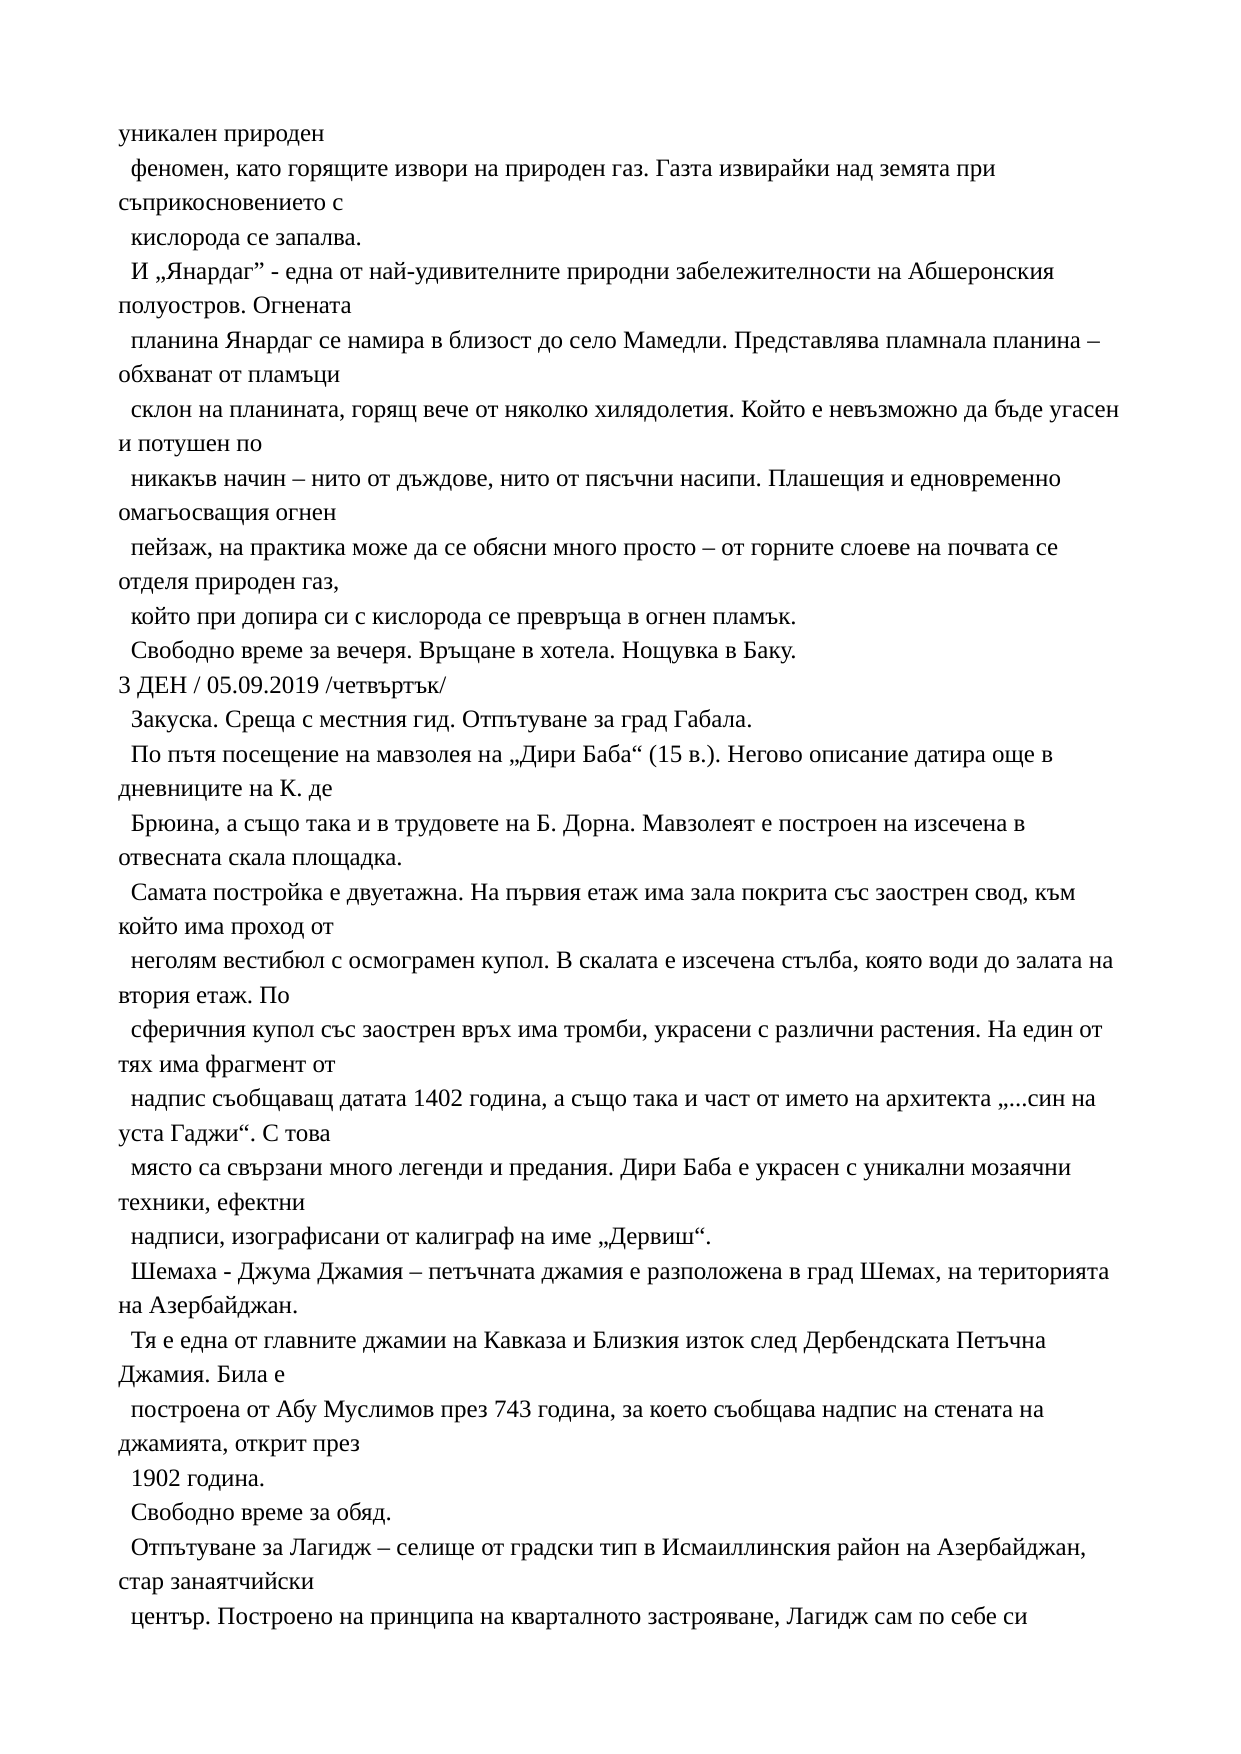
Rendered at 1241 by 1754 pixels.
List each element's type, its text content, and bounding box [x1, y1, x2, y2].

text Закуска. Среща с местния гид. Отпътуване за град Габала. По пътя посещение на мавзолея на „Дири Баба“ (15 в.). Негово описание датира още в дневниците на К. де Брюина, а също така и в трудовете на Б. Дорна. Мавзолеят е построен на изсечена в отвесната скала площадка. Самата постройка е двуетажна. На първия етаж има зала покрита със заострен свод, към който има проход от неголям вестибюл с осмограмен купол. В скалата е изсечена стълба, която води до залата на втория етаж. По сферичния купол със заострен връх има тромби, украсени с различни растения. На един от тях има фрагмент от надпис съобщаващ датата 1402 година, а също така и част от името на архитекта „...син на уста Гаджи“. С това място са свързани много легенди и предания. Дири Баба е украсен с уникални мозаячни техники, ефектни надписи, изографисани от калиграф на име „Дервиш“. Шемаха - Джума Джамия – петъчната джамия е разположена в град Шемах, на територията на Азербайджан. Тя е една от главните джамии на Кавказа и Близкия изток след Дербендската Петъчна Джамия. Била е построена от Абу Муслимов през 743 година, за което съобщава надпис на стената на джамията, открит през 1902 година. Свободно време за обяд. Отпътуване за Лагидж – селище от градски тип в Исмаиллинския район на Азербайджан, стар занаятчийски център. Построено на принципа на кварталното застрояване, Лагидж сам по себе си [118, 704, 1122, 1629]
text уникален природен феномен, като горящите извори на природен газ. Газта извирайки над земята при съприкосновението с кислорода се запалва. И „Янардаг” - една от най-удивителните природни забележителности на Абшеронския полуостров. Огнената планина Янардаг се намира в близост до село Мамедли. Представлява пламнала планина – обхванат от пламъци склон на планината, горящ вече от няколко хилядолетия. Който е невъзможно да бъде угасен и потушен по никакъв начин – нито от дъждове, нито от пясъчни насипи. Плашещия и едновременно омагьосващия огнен пейзаж, на практика може да се обясни много просто – от горните слоеве на почвата се отделя природен газ, който при допира си с кислорода се превръща в огнен пламък. Свободно време за вечеря. Връщане в хотела. Нощувка в Баку. [118, 118, 1122, 664]
text 3 ДЕН / 05.09.2019 /четвъртък/ [118, 670, 1122, 698]
